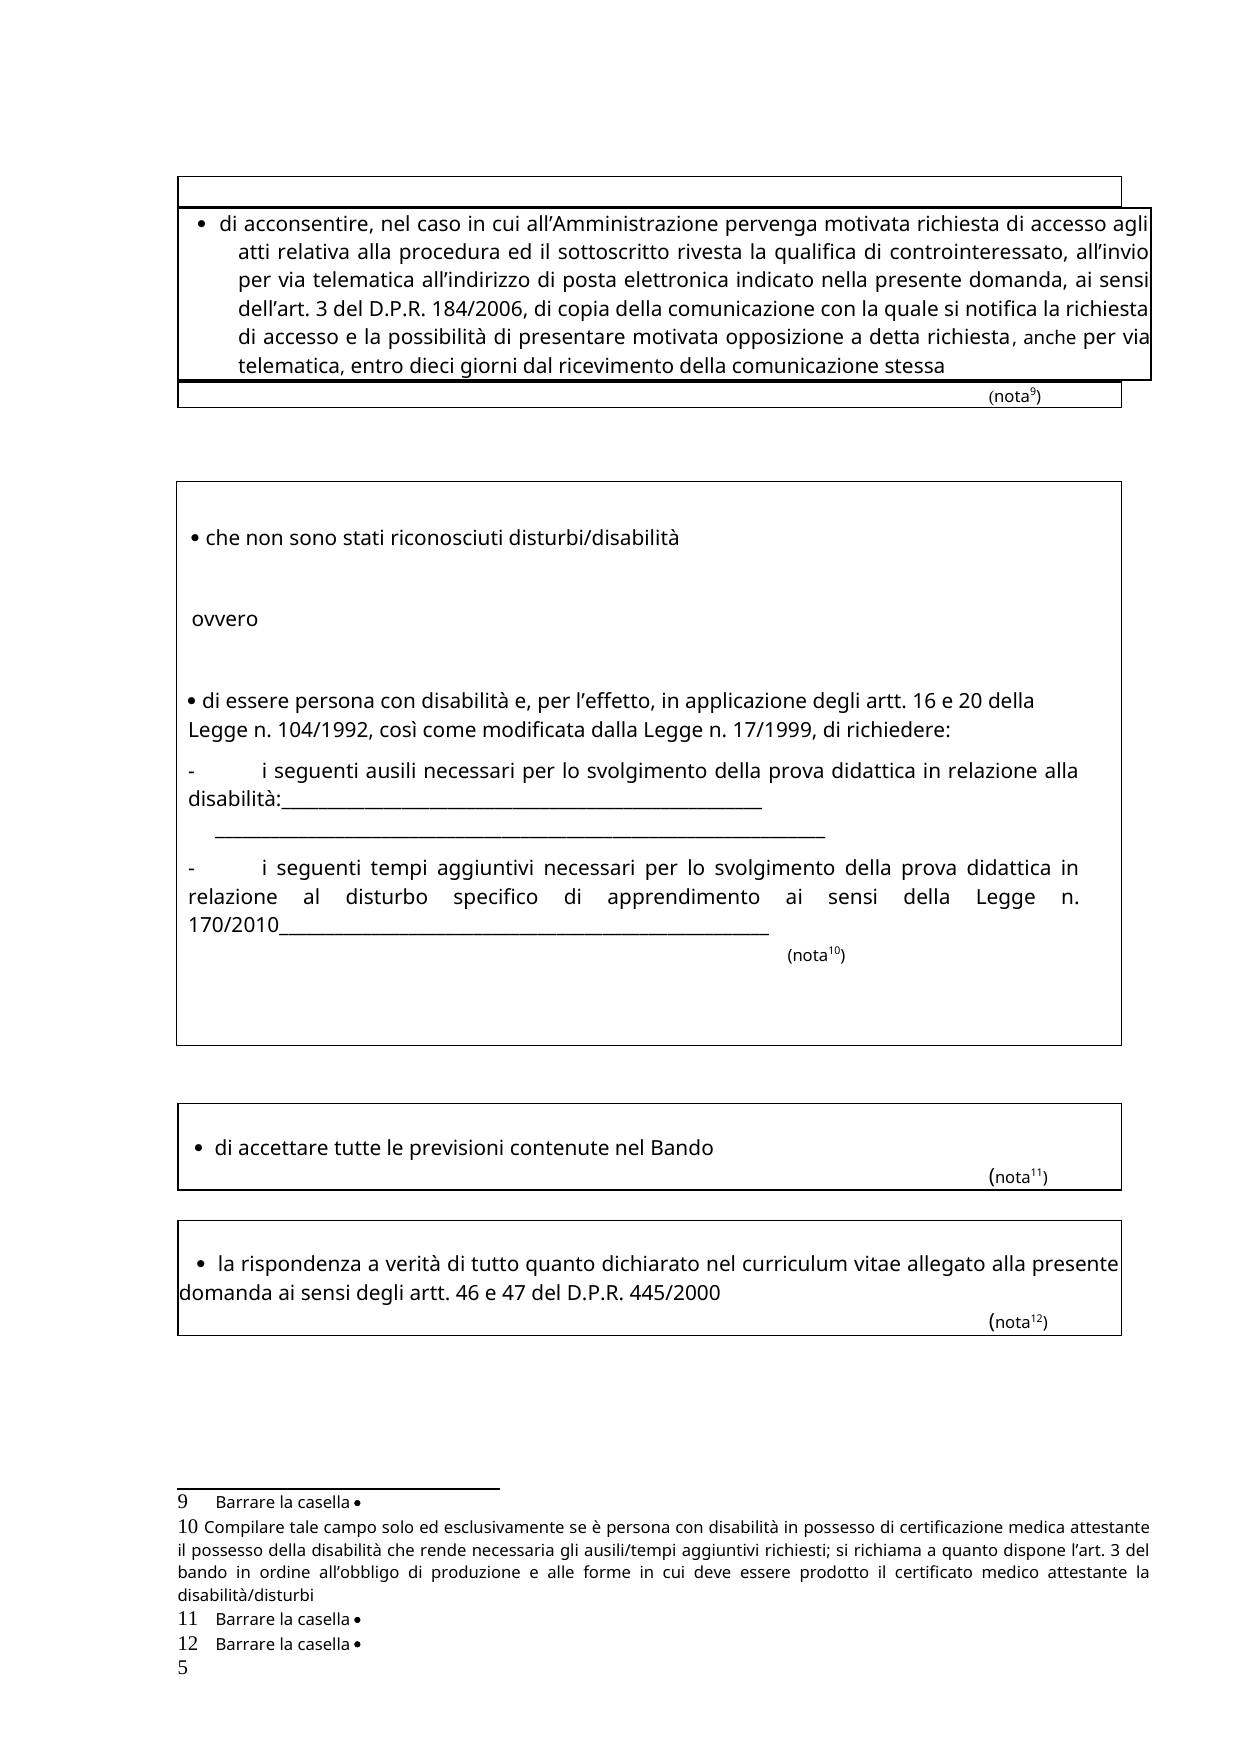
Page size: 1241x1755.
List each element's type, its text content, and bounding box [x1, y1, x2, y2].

subtitle  di accettare tutte le previsioni contenute nel Bando [179, 1131, 1121, 1159]
subtitle (nota) [179, 1305, 1121, 1335]
text Barrare la casella  [177, 1631, 1152, 1655]
table_header  che non sono stati riconosciuti disturbi/disabilità ovvero  di essere persona con disabilità e, per l’effetto, in applicazione degli artt. 16 e 20 della Legge n. 104/1992, così come modificata dalla Legge n. 17/1999, di richiedere: i seguenti ausili necessari per lo svolgimento della prova didattica in relazione alla disabilità:____________________________________________________ __________________________________________________________________ i seguenti tempi aggiuntivi necessari per lo svolgimento della prova didattica in relazione al disturbo specifico di apprendimento ai sensi della Legge n. 170/2010_____________________________________________________ (nota) [177, 482, 1121, 1045]
subtitle  la rispondenza a verità di tutto quanto dichiarato nel curriculum vitae allegato alla presente domanda ai sensi degli artt. 46 e 47 del D.P.R. 445/2000 [179, 1248, 1121, 1305]
text Barrare la casella  [177, 1489, 1152, 1514]
subtitle  di acconsentire, nel caso in cui all’Amministrazione pervenga motivata richiesta di accesso agli atti relativa alla procedura ed il sottoscritto rivesta la qualifica di controinteressato, all’invio per via telematica all’indirizzo di posta elettronica indicato nella presente domanda, ai sensi dell’art. 3 del D.P.R. 184/2006, di copia della comunicazione con la quale si notifica la richiesta di accesso e la possibilità di presentare motivata opposizione a detta richiesta, anche per via telematica, entro dieci giorni dal ricevimento della comunicazione stessa [179, 209, 1150, 379]
subtitle (nota) [179, 383, 1121, 407]
text Barrare la casella  [177, 1606, 1152, 1631]
subtitle (nota) [179, 1159, 1121, 1189]
